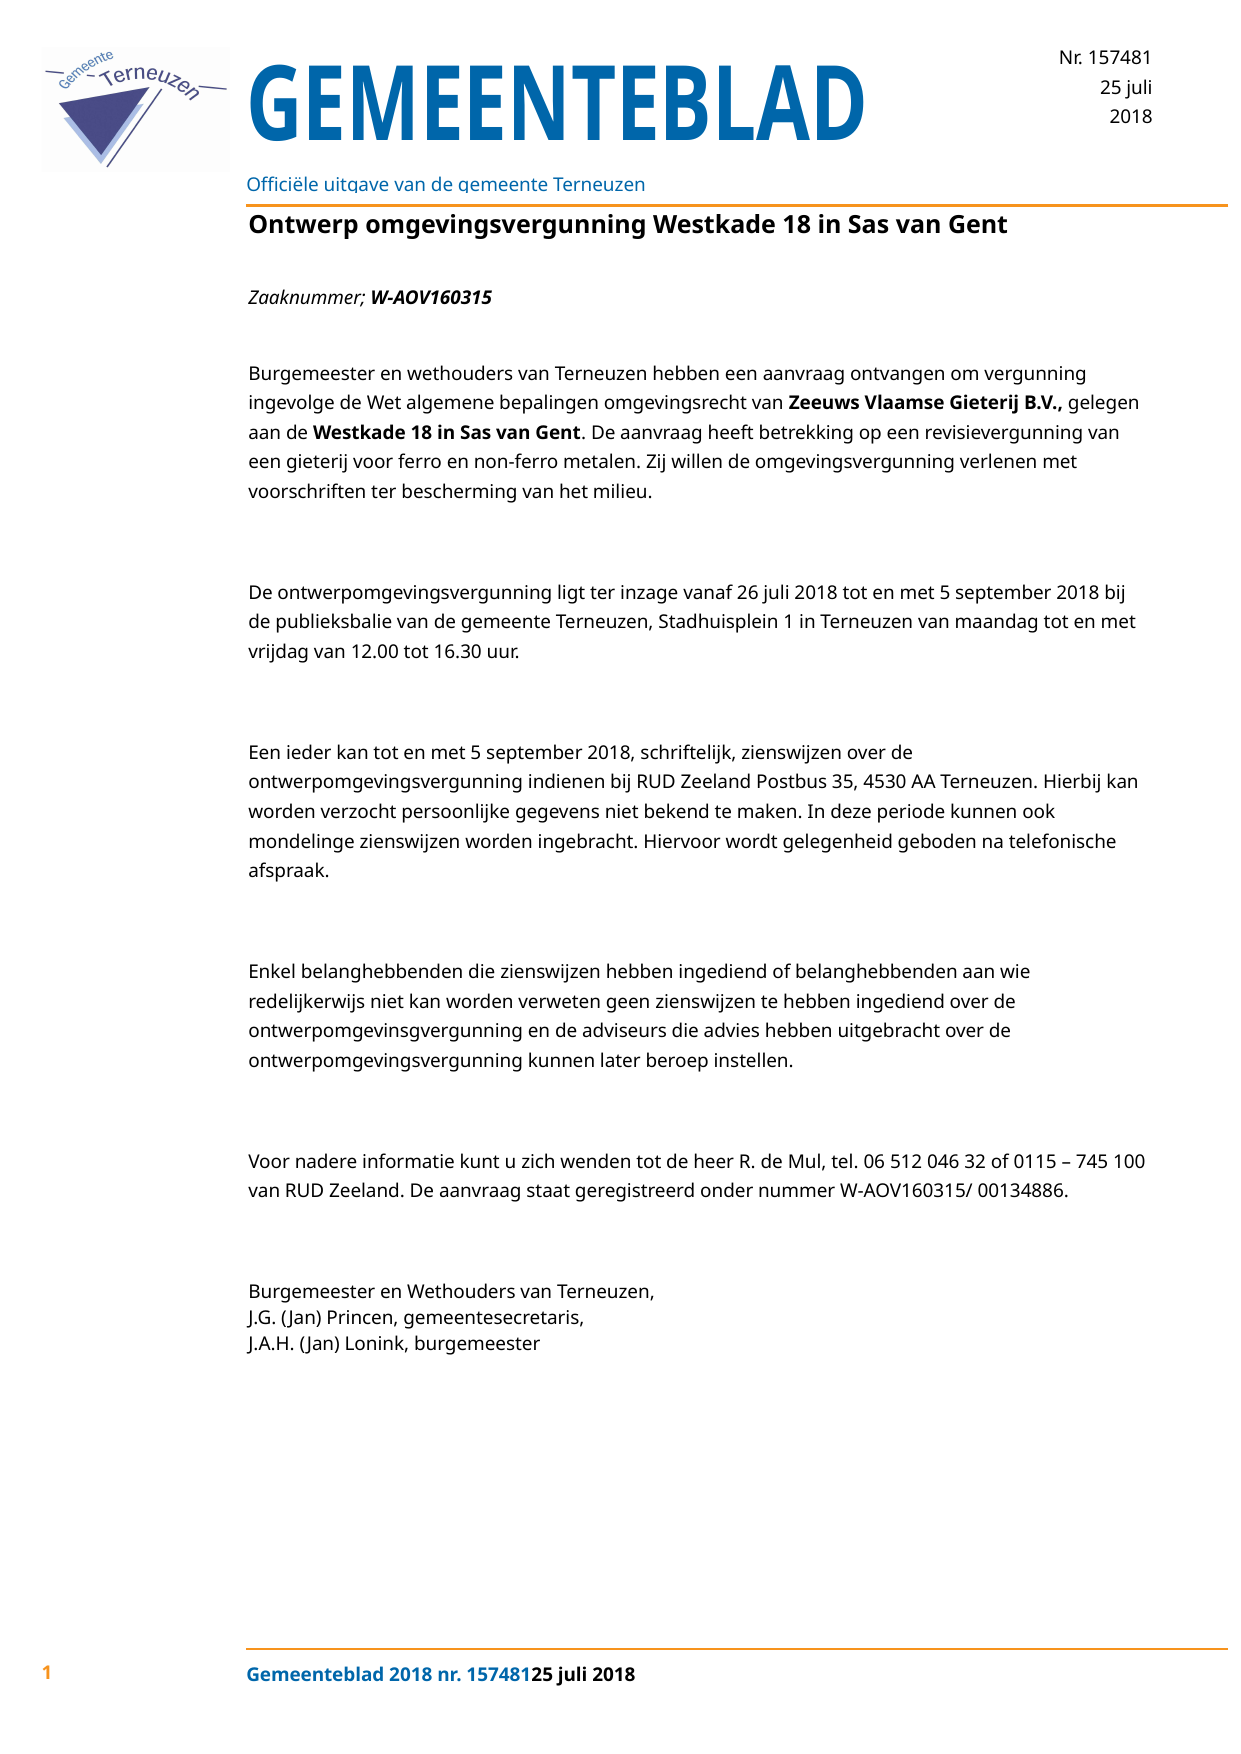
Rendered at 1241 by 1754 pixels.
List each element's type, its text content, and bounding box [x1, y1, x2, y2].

text Burgemeester en wethouders van Terneuzen hebben een aanvraag ontvangen om vergunning ingevolge de Wet algemene bepalingen omgevingsrecht van Zeeuws Vlaamse Gieterij B.V., gelegen aan de Westkade 18 in Sas van Gent. De aanvraag heeft betrekking op een revisievergunning van een gieterij voor ferro en non-ferro metalen. Zij willen de omgevingsvergunning verlenen met voorschriften ter bescherming van het milieu. [248, 360, 1152, 504]
table_cell [700, 1304, 1152, 1330]
table_cell J.A.H. (Jan) Lonink, burgemeester [248, 1330, 1152, 1356]
table_cell J.G. (Jan) Princen, gemeentesecretaris, [248, 1304, 700, 1330]
text Ontwerp omgevingsvergunning Westkade 18 in Sas van Gent [248, 207, 1152, 241]
table_header Burgemeester en Wethouders van Terneuzen, [248, 1279, 1152, 1304]
table_cell [700, 1356, 1152, 1381]
text De ontwerpomgevingsvergunning ligt ter inzage vanaf 26 juli 2018 tot en met 5 september 2018 bij de publieksbalie van de gemeente Terneuzen, Stadhuisplein 1 in Terneuzen van maandag tot en met vrijdag van 12.00 tot 16.30 uur. [248, 579, 1152, 664]
picture [41, 47, 231, 172]
text Voor nadere informatie kunt u zich wenden tot de heer R. de Mul, tel. 06 512 046 32 of 0115 – 745 100 van RUD Zeeland. De aanvraag staat geregistreerd onder nummer W-AOV160315/ 00134886. [248, 1148, 1152, 1203]
text Een ieder kan tot en met 5 september 2018, schriftelijk, zienswijzen over de ontwerpomgevingsvergunning indienen bij RUD Zeeland Postbus 35, 4530 AA Terneuzen. Hierbij kan worden verzocht persoonlijke gegevens niet bekend te maken. In deze periode kunnen ook mondelinge zienswijzen worden ingebracht. Hiervoor wordt gelegenheid geboden na telefonische afspraak. [248, 739, 1152, 883]
text Enkel belanghebbenden die zienswijzen hebben ingediend of belanghebbenden aan wie redelijkerwijs niet kan worden verweten geen zienswijzen te hebben ingediend over de ontwerpomgevinsgvergunning en de adviseurs die advies hebben uitgebracht over de ontwerpomgevingsvergunning kunnen later beroep instellen. [248, 958, 1152, 1073]
text Zaaknummer; W-AOV160315 [248, 284, 1152, 309]
table_cell [248, 1356, 700, 1381]
